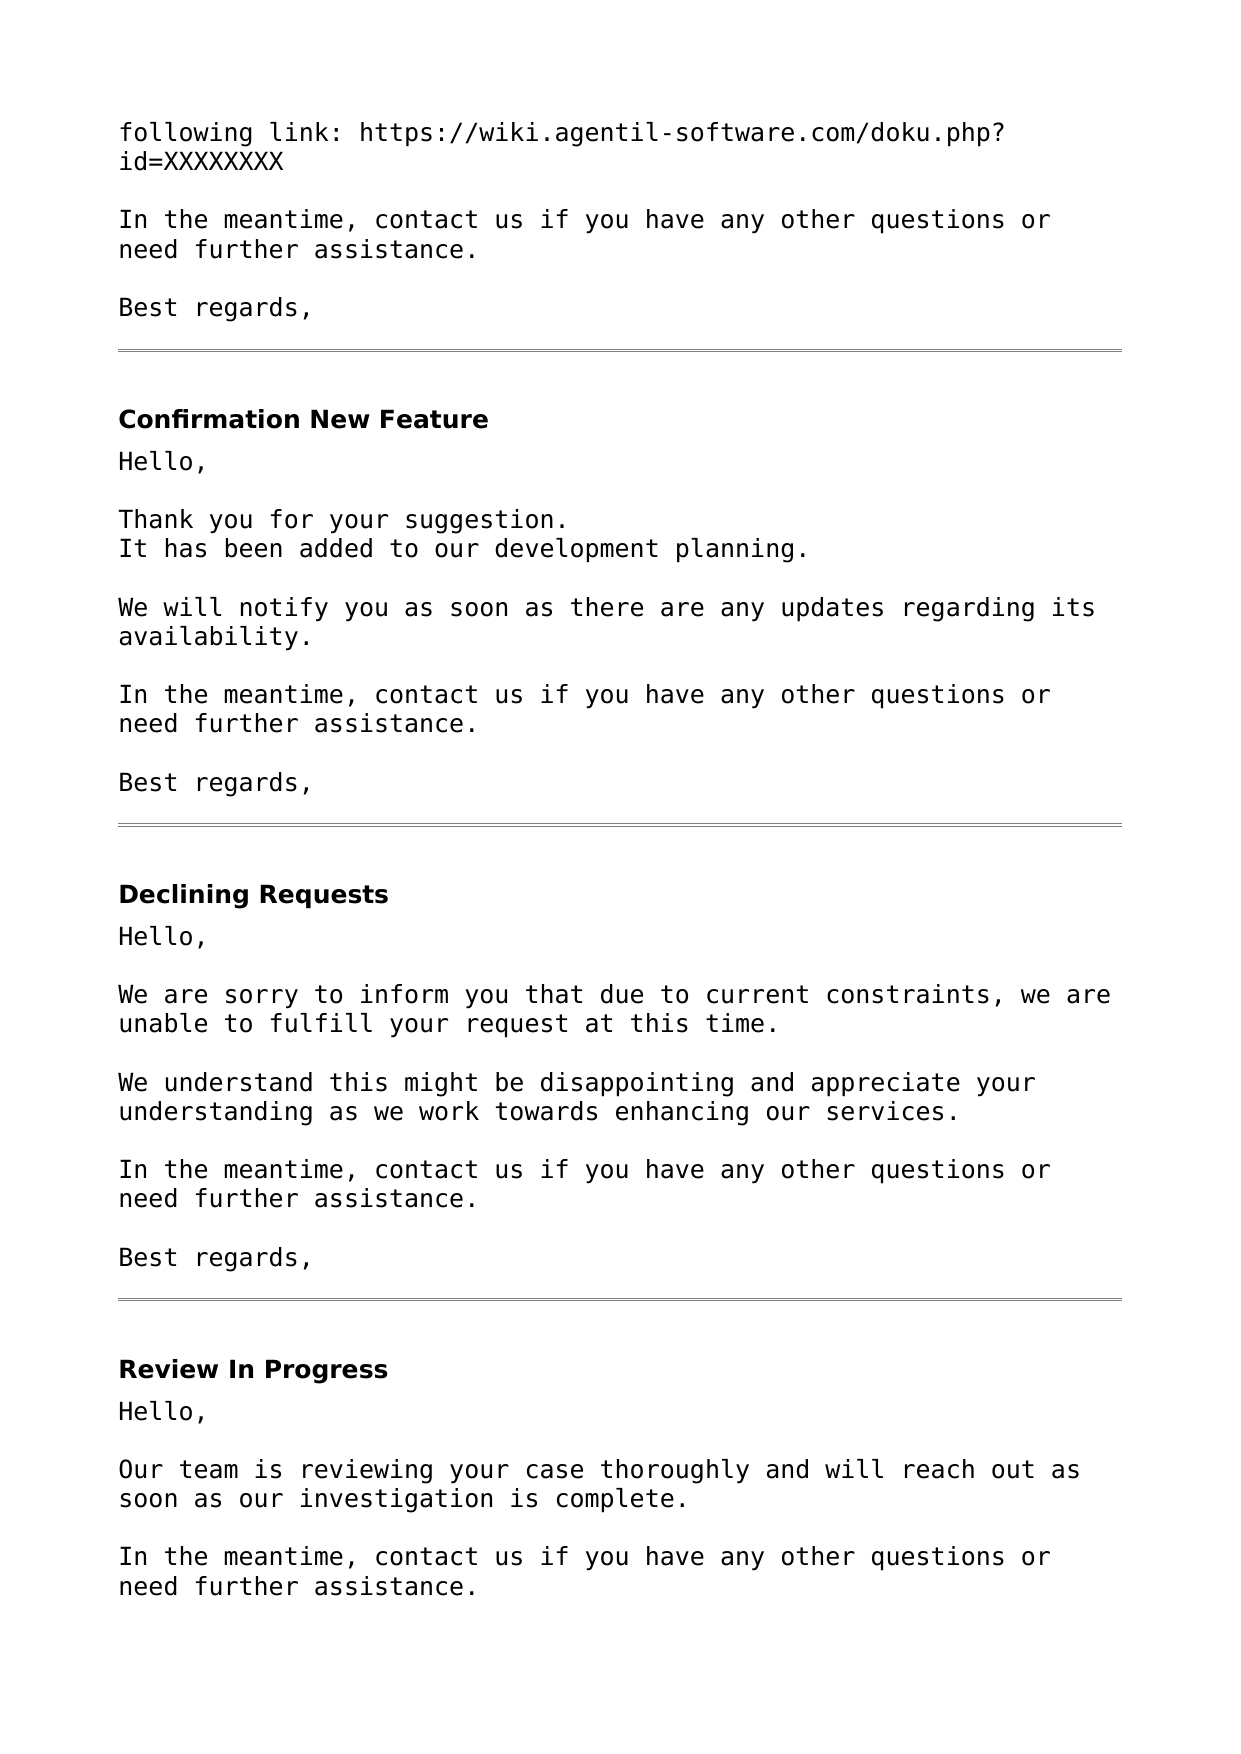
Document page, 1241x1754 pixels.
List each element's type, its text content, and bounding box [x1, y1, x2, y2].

subtitle Confirmation New Feature [118, 405, 1122, 434]
subtitle Declining Requests [118, 880, 1122, 909]
text Hello, Thank you for your suggestion. It has been added to our development planning. We will notify you as soon as there are any updates regarding its availability. In the meantime, contact us if you have any other questions or need further assistance. Best regards, [118, 447, 1122, 797]
text following link: https://wiki.agentil-software.com/doku.php?id=XXXXXXXX In the meantime, contact us if you have any other questions or need further assistance. Best regards, [118, 118, 1122, 322]
subtitle Review In Progress [118, 1355, 1122, 1384]
text Hello, We are sorry to inform you that due to current constraints, we are unable to fulfill your request at this time. We understand this might be disappointing and appreciate your understanding as we work towards enhancing our services. In the meantime, contact us if you have any other questions or need further assistance. Best regards, [118, 922, 1122, 1272]
text Hello, Our team is reviewing your case thoroughly and will reach out as soon as our investigation is complete. In the meantime, contact us if you have any other questions or need further assistance. [118, 1397, 1122, 1630]
